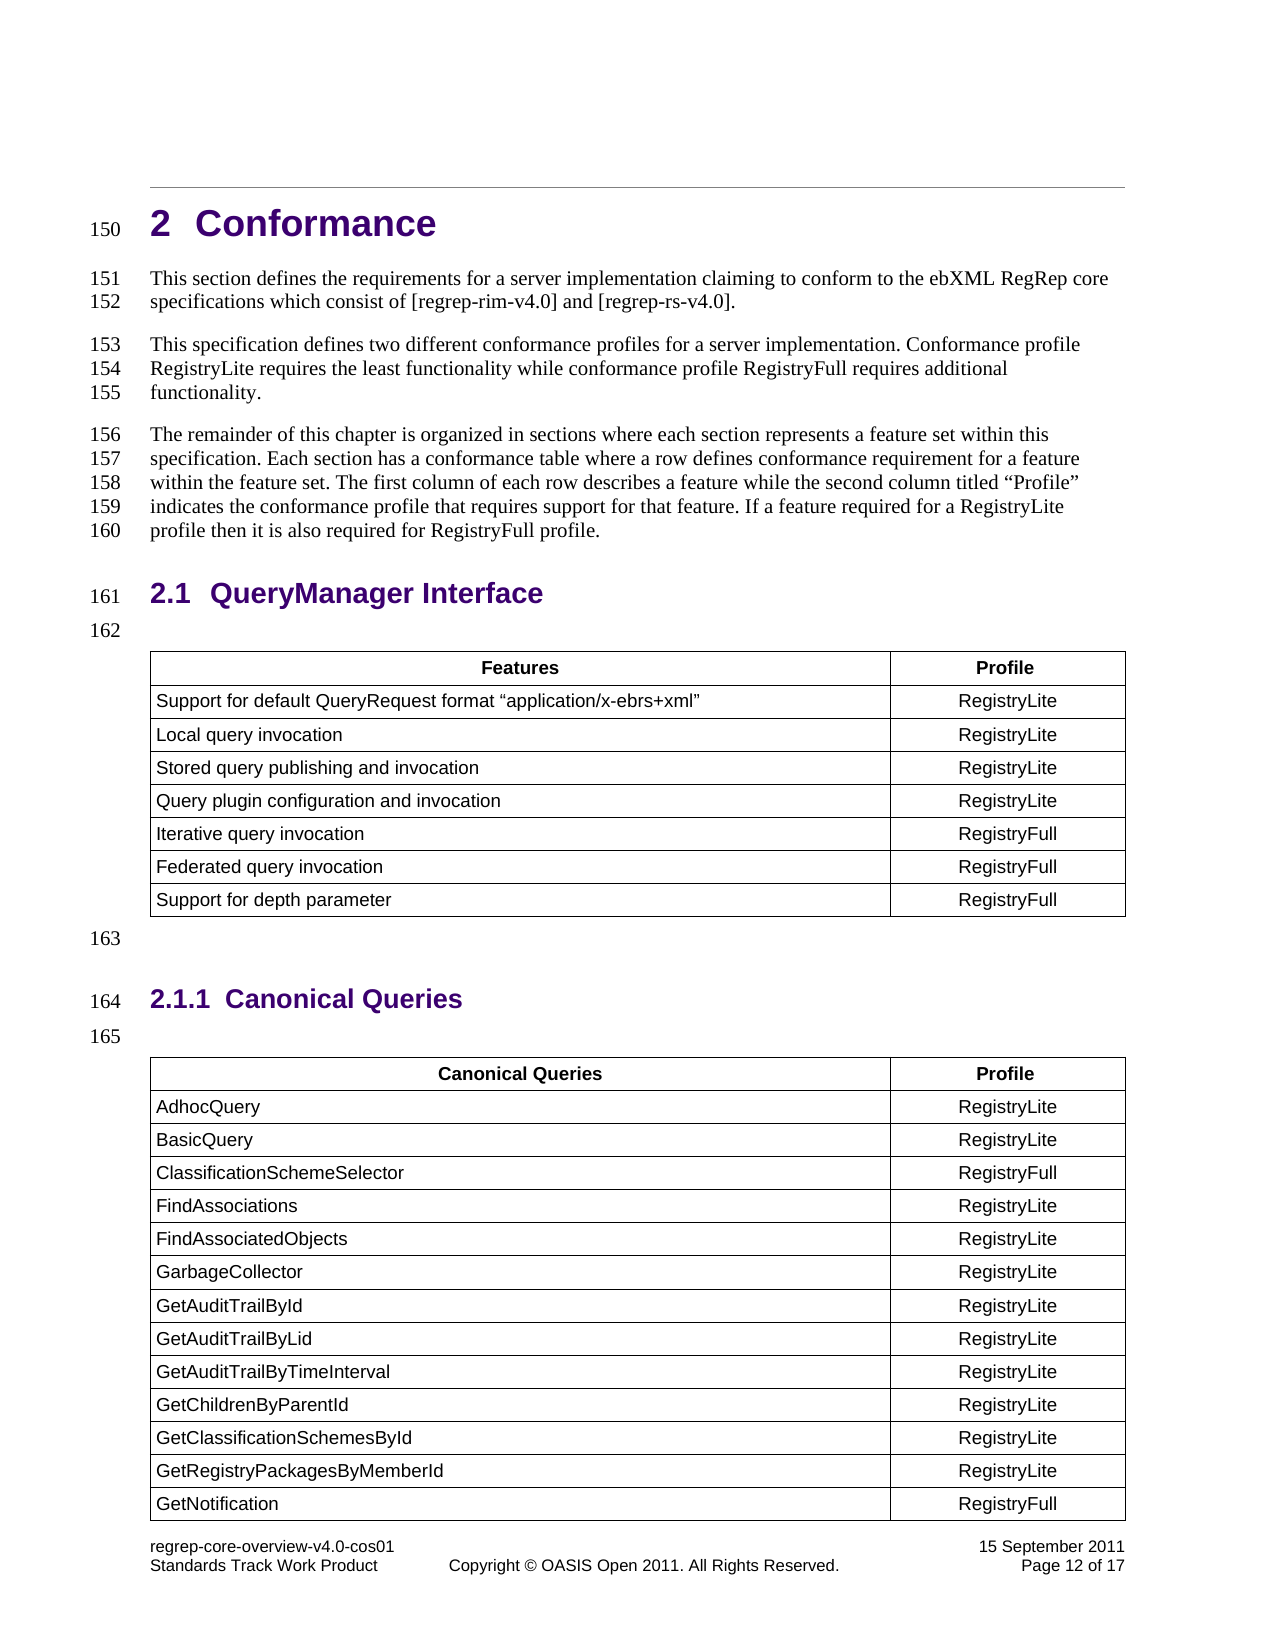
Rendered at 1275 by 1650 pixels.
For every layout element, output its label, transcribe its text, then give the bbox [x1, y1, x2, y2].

table_header Features [151, 652, 890, 684]
table_header Profile [891, 1058, 1125, 1090]
table_cell GetAuditTrailByLid [151, 1323, 890, 1355]
table_cell RegistryLite [891, 1256, 1125, 1288]
subtitle Canonical Queries [150, 983, 1125, 1015]
table_cell RegistryLite [891, 1389, 1125, 1421]
table_cell RegistryLite [891, 1124, 1125, 1156]
table_cell RegistryLite [891, 719, 1125, 751]
table_cell Stored query publishing and invocation [151, 752, 890, 784]
table_cell RegistryFull [891, 851, 1125, 883]
table_cell Federated query invocation [151, 851, 890, 883]
table_cell RegistryLite [891, 1223, 1125, 1255]
table_cell RegistryLite [891, 1455, 1125, 1487]
table_cell Query plugin configuration and invocation [151, 785, 890, 817]
table_cell GetAuditTrailById [151, 1290, 890, 1322]
table_cell GarbageCollector [151, 1256, 890, 1288]
table_cell GetClassificationSchemesById [151, 1422, 890, 1454]
table_cell GetNotification [151, 1488, 890, 1520]
table_cell GetAuditTrailByTimeInterval [151, 1356, 890, 1388]
table_cell Local query invocation [151, 719, 890, 751]
table_cell RegistryLite [891, 1422, 1125, 1454]
table_cell ClassificationSchemeSelector [151, 1157, 890, 1189]
table_cell RegistryFull [891, 1157, 1125, 1189]
table_cell RegistryFull [891, 1488, 1125, 1520]
table_cell Iterative query invocation [151, 818, 890, 850]
table_cell Support for default QueryRequest format “application/x-ebrs+xml” [151, 686, 890, 718]
subtitle QueryManager Interface [150, 576, 1125, 609]
table_cell RegistryFull [891, 818, 1125, 850]
table_cell FindAssociatedObjects [151, 1223, 890, 1255]
table_cell RegistryLite [891, 752, 1125, 784]
table_cell RegistryLite [891, 686, 1125, 718]
table_cell RegistryLite [891, 1190, 1125, 1222]
table_cell GetRegistryPackagesByMemberId [151, 1455, 890, 1487]
table_cell RegistryLite [891, 1091, 1125, 1123]
table_cell RegistryLite [891, 785, 1125, 817]
table_header Profile [891, 652, 1125, 684]
text This section defines the requirements for a server implementation claiming to conform to the ebXML RegRep core specifications which consist of [regrep-rim-v4.0] and [regrep-rs-v4.0]. [150, 265, 1125, 313]
table_cell RegistryLite [891, 1356, 1125, 1388]
text This specification defines two different conformance profiles for a server implementation. Conformance profile RegistryLite requires the least functionality while conformance profile RegistryFull requires additional functionality. [150, 331, 1125, 404]
table_cell BasicQuery [151, 1124, 890, 1156]
table_cell AdhocQuery [151, 1091, 890, 1123]
table_cell Support for depth parameter [151, 884, 890, 916]
table_header Canonical Queries [151, 1058, 890, 1090]
table_cell RegistryFull [891, 884, 1125, 916]
table_cell FindAssociations [151, 1190, 890, 1222]
table_cell RegistryLite [891, 1290, 1125, 1322]
text The remainder of this chapter is organized in sections where each section represents a feature set within this specification. Each section has a conformance table where a row defines conformance requirement for a feature within the feature set. The first column of each row describes a feature while the second column titled “Profile” indicates the conformance profile that requires support for that feature. If a feature required for a RegistryLite profile then it is also required for RegistryFull profile. [150, 422, 1125, 542]
table_cell GetChildrenByParentId [151, 1389, 890, 1421]
subtitle Conformance [150, 188, 1125, 244]
table_cell RegistryLite [891, 1323, 1125, 1355]
